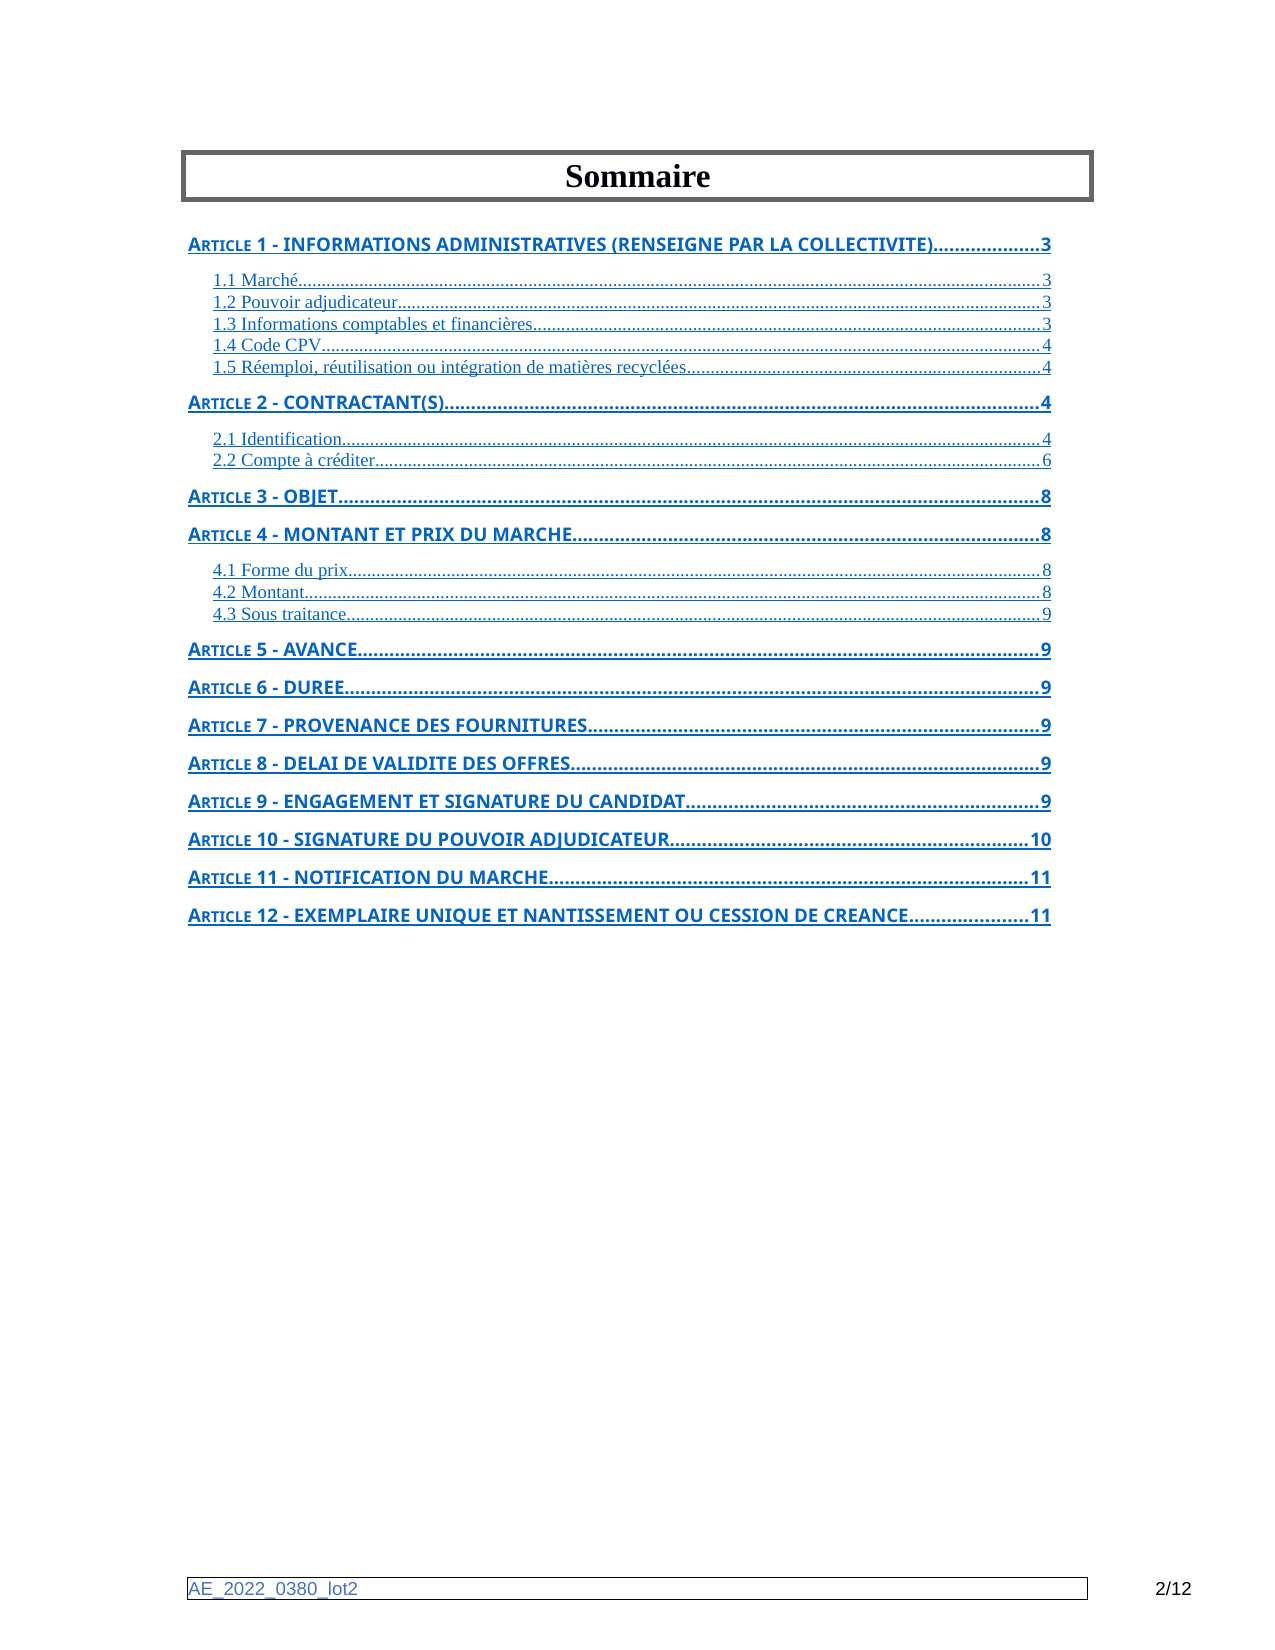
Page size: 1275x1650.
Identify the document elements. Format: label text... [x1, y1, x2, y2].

text 1.1 Marché 3 [213, 269, 1087, 291]
text 4.1 Forme du prix 8 [213, 559, 1087, 581]
text Article 2 - CONTRACTANT(S) 4 [188, 390, 1087, 415]
text Article 11 - NOTIFICATION DU MARCHE 11 [188, 865, 1087, 890]
text Article 6 - DUREE 9 [188, 674, 1087, 700]
text 2.2 Compte à créditer 6 [213, 449, 1087, 471]
text Article 10 - SIGNATURE DU POUVOIR ADJUDICATEUR 10 [188, 827, 1087, 852]
text Article 4 - MONTANT ET PRIX DU MARCHE 8 [188, 521, 1087, 547]
text Article 8 - DELAI DE VALIDITE DES OFFRES 9 [188, 751, 1087, 776]
text 1.4 Code CPV 4 [213, 334, 1087, 356]
text Article 7 - PROVENANCE DES FOURNITURES 9 [188, 713, 1087, 738]
text Article 1 - INFORMATIONS ADMINISTRATIVES (RENSEIGNE PAR LA COLLECTIVITE) 3 [188, 231, 1087, 257]
text Article 12 - EXEMPLAIRE UNIQUE ET NANTISSEMENT OU CESSION DE CREANCE 11 [188, 903, 1087, 928]
subtitle Sommaire [186, 155, 1089, 197]
text 2.1 Identification 4 [213, 428, 1087, 449]
text Article 9 - ENGAGEMENT ET SIGNATURE DU CANDIDAT 9 [188, 789, 1087, 814]
text Article 5 - AVANCE 9 [188, 637, 1087, 662]
text 1.3 Informations comptables et financières 3 [213, 312, 1087, 334]
text 4.3 Sous traitance 9 [213, 602, 1087, 624]
text Article 3 - OBJET 8 [188, 483, 1087, 509]
text 1.2 Pouvoir adjudicateur 3 [213, 291, 1087, 312]
text 4.2 Montant 8 [213, 581, 1087, 602]
text 1.5 Réemploi, réutilisation ou intégration de matières recyclées 4 [213, 356, 1087, 377]
